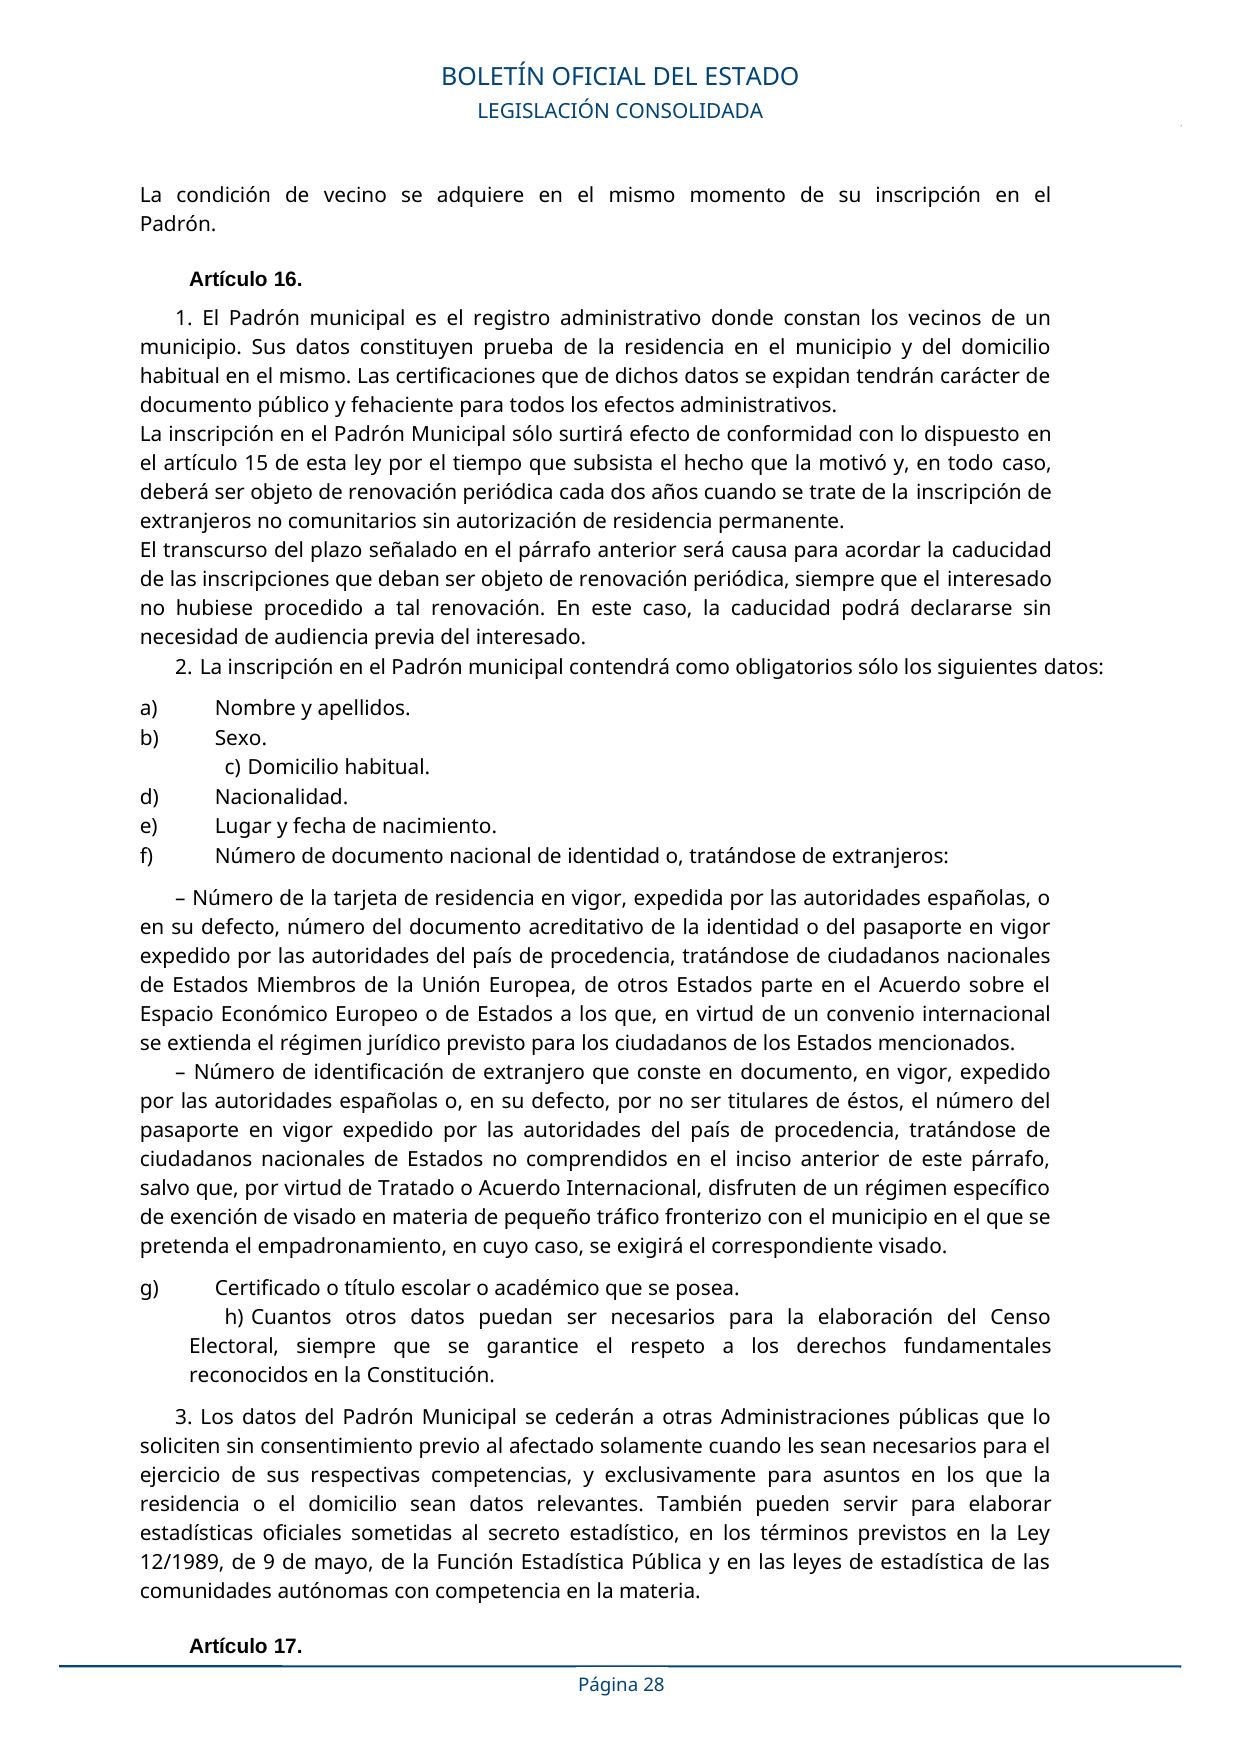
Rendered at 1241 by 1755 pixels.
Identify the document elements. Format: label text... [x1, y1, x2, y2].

list El Padrón municipal es el registro administrativo donde constan los vecinos de un municipio. Sus datos constituyen prueba de la residencia en el municipio y del domicilio habitual en el mismo. Las certificaciones que de dichos datos se expidan tendrán carácter de documento público y fehaciente para todos los efectos administrativos. [139, 303, 1052, 418]
list Nombre y apellidos. [139, 693, 1184, 722]
list Cuantos otros datos puedan ser necesarios para la elaboración del Censo Electoral, siempre que se garantice el respeto a los derechos fundamentales reconocidos en la Constitución. [189, 1302, 1052, 1389]
text La condición de vecino se adquiere en el mismo momento de su inscripción en el Padrón. [139, 180, 1052, 238]
subtitle Artículo 17. [189, 1634, 1184, 1658]
list Número de identificación de extranjero que conste en documento, en vigor, expedido por las autoridades españolas o, en su defecto, por no ser titulares de éstos, el número del pasaporte en vigor expedido por las autoridades del país de procedencia, tratándose de ciudadanos nacionales de Estados no comprendidos en el inciso anterior de este párrafo, salvo que, por virtud de Tratado o Acuerdo Internacional, disfruten de un régimen específico de exención de visado en materia de pequeño tráfico fronterizo con el municipio en el que se pretenda el empadronamiento, en cuyo caso, se exigirá el correspondiente visado. [139, 1057, 1052, 1259]
text La inscripción en el Padrón Municipal sólo surtirá efecto de conformidad con lo dispuesto en el artículo 15 de esta ley por el tiempo que subsista el hecho que la motivó y, en todo caso, deberá ser objeto de renovación periódica cada dos años cuando se trate de la inscripción de extranjeros no comunitarios sin autorización de residencia permanente. [139, 419, 1052, 535]
list Nacionalidad. [139, 782, 1184, 810]
list Número de documento nacional de identidad o, tratándose de extranjeros: [139, 841, 1184, 869]
list Lugar y fecha de nacimiento. [139, 811, 1184, 840]
subtitle Artículo 16. [189, 267, 1184, 291]
list Certificado o título escolar o académico que se posea. [139, 1273, 1184, 1301]
list Domicilio habitual. [224, 752, 1184, 781]
list Los datos del Padrón Municipal se cederán a otras Administraciones públicas que lo soliciten sin consentimiento previo al afectado solamente cuando les sean necesarios para el ejercicio de sus respectivas competencias, y exclusivamente para asuntos en los que la residencia o el domicilio sean datos relevantes. También pueden servir para elaborar estadísticas oficiales sometidas al secreto estadístico, en los términos previstos en la Ley 12/1989, de 9 de mayo, de la Función Estadística Pública y en las leyes de estadística de las comunidades autónomas con competencia en la materia. [139, 1402, 1052, 1604]
list Número de la tarjeta de residencia en vigor, expedida por las autoridades españolas, o en su defecto, número del documento acreditativo de la identidad o del pasaporte en vigor expedido por las autoridades del país de procedencia, tratándose de ciudadanos nacionales de Estados Miembros de la Unión Europea, de otros Estados parte en el Acuerdo sobre el Espacio Económico Europeo o de Estados a los que, en virtud de un convenio internacional se extienda el régimen jurídico previsto para los ciudadanos de los Estados mencionados. [139, 883, 1052, 1056]
list La inscripción en el Padrón municipal contendrá como obligatorios sólo los siguientes datos: [139, 652, 1184, 680]
text El transcurso del plazo señalado en el párrafo anterior será causa para acordar la caducidad de las inscripciones que deban ser objeto de renovación periódica, siempre que el interesado no hubiese procedido a tal renovación. En este caso, la caducidad podrá declararse sin necesidad de audiencia previa del interesado. [139, 536, 1052, 651]
list Sexo. [139, 723, 1184, 751]
